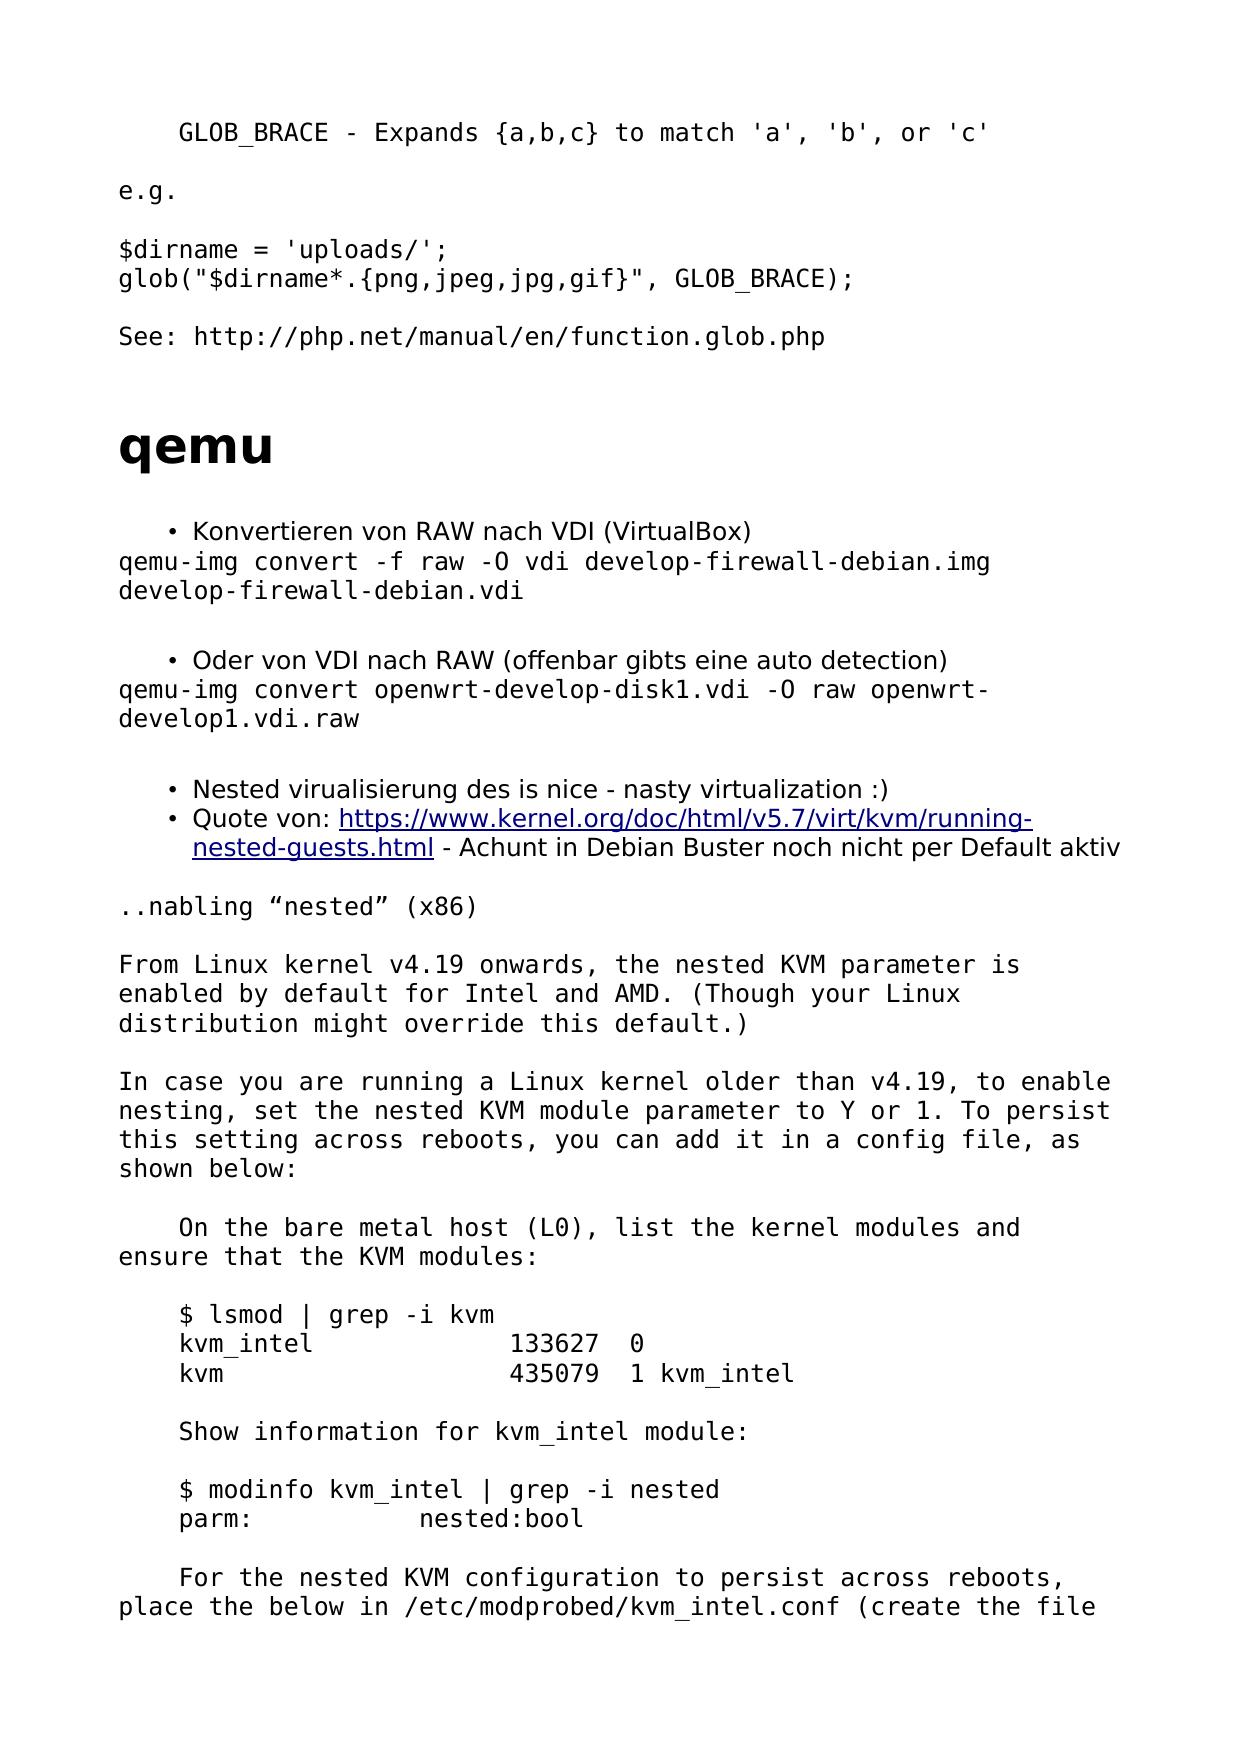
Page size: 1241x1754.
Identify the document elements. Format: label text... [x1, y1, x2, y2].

list Nested virualisierung des is nice - nasty virtualization :) [177, 775, 1122, 804]
text qemu-img convert openwrt-develop-disk1.vdi -O raw openwrt-develop1.vdi.raw [118, 676, 1122, 734]
text qemu-img convert -f raw -O vdi develop-firewall-debian.img develop-firewall-debian.vdi [118, 547, 1122, 605]
subtitle qemu [118, 417, 1122, 476]
text GLOB_BRACE - Expands {a,b,c} to match 'a', 'b', or 'c' e.g. $dirname = 'uploads/'; glob("$dirname*.{png,jpeg,jpg,gif}", GLOB_BRACE); See: http://php.net/manual/en/function.glob.php [118, 118, 1122, 381]
list Quote von: https://www.kernel.org/doc/html/v5.7/virt/kvm/running-nested-guests.html - Achunt in Debian Buster noch nicht per Default aktiv [177, 804, 1122, 863]
list Konvertieren von RAW nach VDI (VirtualBox) [177, 518, 1122, 547]
text ..nabling “nested” (x86) From Linux kernel v4.19 onwards, the nested KVM parameter is enabled by default for Intel and AMD. (Though your Linux distribution might override this default.) In case you are running a Linux kernel older than v4.19, to enable nesting, set the nested KVM module parameter to Y or 1. To persist this setting across reboots, you can add it in a config file, as shown below: On the bare metal host (L0), list the kernel modules and ensure that the KVM modules: $ lsmod | grep -i kvm kvm_intel 133627 0 kvm 435079 1 kvm_intel Show information for kvm_intel module: $ modinfo kvm_intel | grep -i nested parm: nested:bool For the nested KVM configuration to persist across reboots, place the below in /etc/modprobed/kvm_intel.conf (create the file [118, 892, 1122, 1621]
list Oder von VDI nach RAW (offenbar gibts eine auto detection) [177, 646, 1122, 676]
